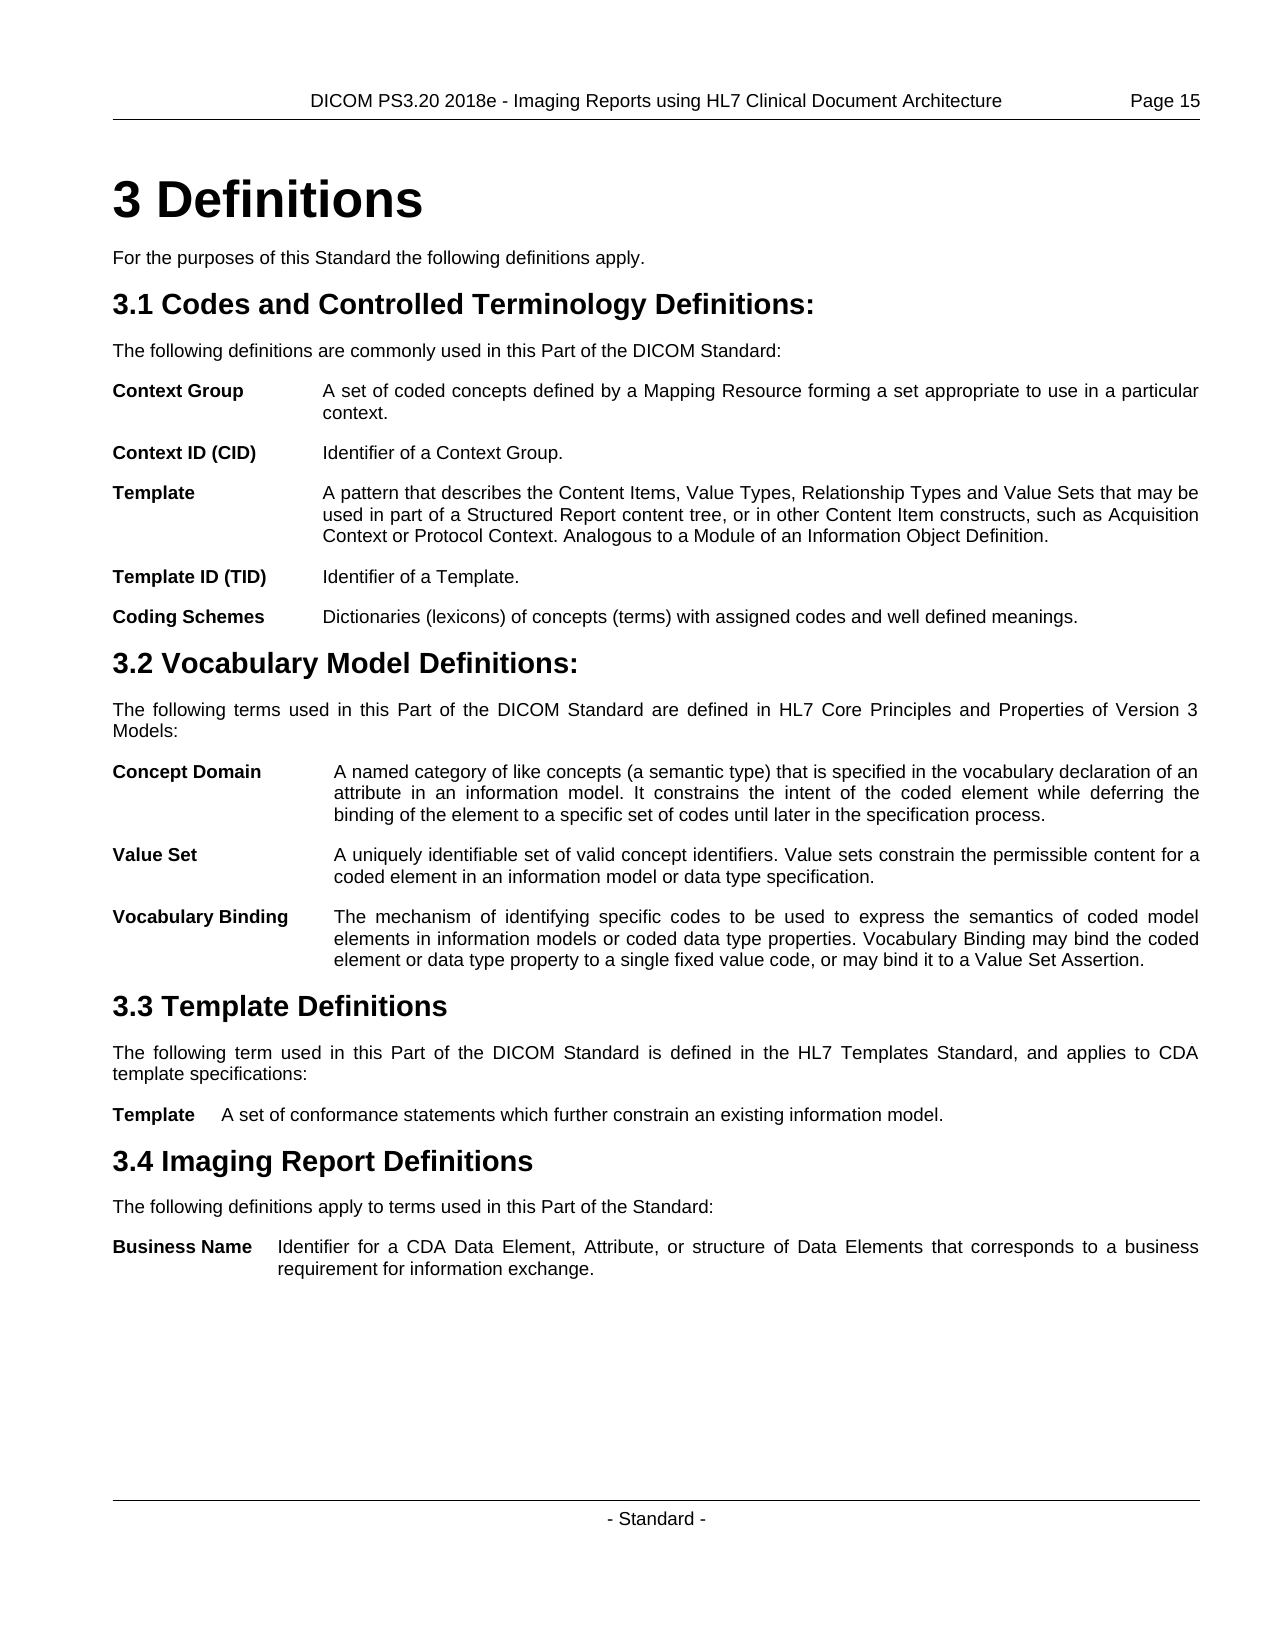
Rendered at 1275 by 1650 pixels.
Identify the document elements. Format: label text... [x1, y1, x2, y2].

text Context ID (CID) Identifier of a Context Group. [112, 442, 1200, 463]
text 3.2 Vocabulary Model Definitions: [112, 646, 1200, 680]
text 3.4 Imaging Report Definitions [112, 1144, 1200, 1177]
text 3 Definitions [112, 169, 1200, 228]
text Business Name Identifier for a CDA Data Element, Attribute, or structure of Data Elements that corresponds to a business requirement for information exchange. [112, 1236, 1200, 1279]
text Coding Schemes Dictionaries (lexicons) of concepts (terms) with assigned codes and well defined meanings. [112, 606, 1200, 627]
text Value Set A uniquely identifiable set of valid concept identifiers. Value sets constrain the permissible content for a coded element in an information model or data type specification. [112, 844, 1200, 887]
text 3.1 Codes and Controlled Terminology Definitions: [112, 287, 1200, 321]
text For the purposes of this Standard the following definitions apply. [112, 247, 1200, 269]
text Template A pattern that describes the Content Items, Value Types, Relationship Types and Value Sets that may be used in part of a Structured Report content tree, or in other Content Item constructs, such as Acquisition Context or Protocol Context. Analogous to a Module of an Information Object Definition. [112, 482, 1200, 547]
text Template ID (TID) Identifier of a Template. [112, 566, 1200, 587]
text The following definitions apply to terms used in this Part of the Standard: [112, 1196, 1200, 1217]
text Template A set of conformance statements which further constrain an existing information model. [112, 1103, 1200, 1125]
text The following terms used in this Part of the DICOM Standard are defined in HL7 Core Principles and Properties of Version 3 Models: [112, 698, 1200, 742]
text Concept Domain A named category of like concepts (a semantic type) that is specified in the vocabulary declaration of an attribute in an information model. It constrains the intent of the coded element while deferring the binding of the element to a specific set of codes until later in the specification process. [112, 760, 1200, 825]
text 3.3 Template Definitions [112, 989, 1200, 1023]
text Vocabulary Binding The mechanism of identifying specific codes to be used to express the semantics of coded model elements in information models or coded data type properties. Vocabulary Binding may bind the coded element or data type property to a single fixed value code, or may bind it to a Value Set Assertion. [112, 906, 1200, 970]
text Context Group A set of coded concepts defined by a Mapping Resource forming a set appropriate to use in a particular context. [112, 380, 1200, 423]
text The following term used in this Part of the DICOM Standard is defined in the HL7 Templates Standard, and applies to CDA template specifications: [112, 1041, 1200, 1084]
text The following definitions are commonly used in this Part of the DICOM Standard: [112, 340, 1200, 361]
